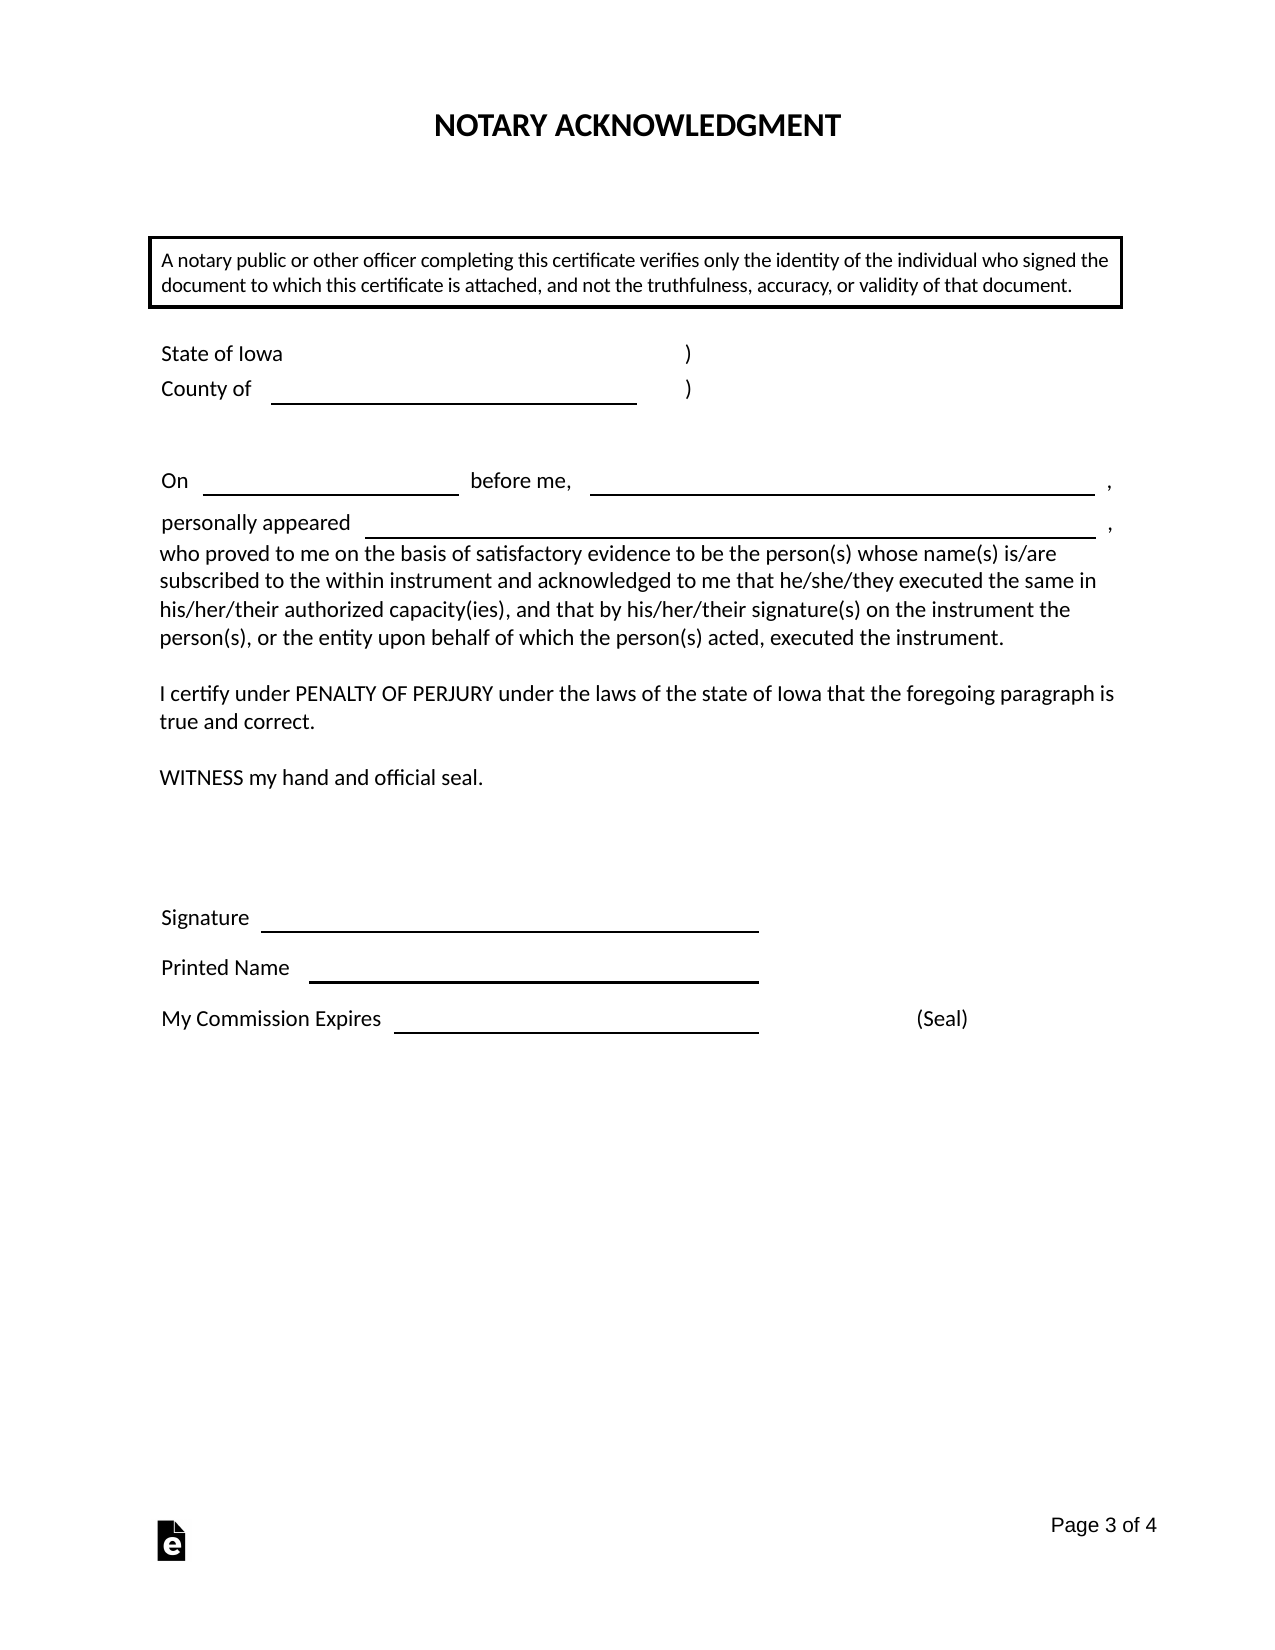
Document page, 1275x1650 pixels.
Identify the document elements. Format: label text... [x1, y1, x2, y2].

text NOTARY ACKNOWLEDGMENT [150, 104, 1125, 144]
text who proved to me on the basis of satisfactory evidence to be the person(s) whose name(s) is/are subscribed to the within instrument and acknowledged to me that he/she/they executed the same in his/her/their authorized capacity(ies), and that by his/her/their signature(s) on the instrument the person(s), or the entity upon behalf of which the person(s) acted, executed the instrument. [159, 539, 1125, 651]
table_header [271, 375, 637, 403]
table_header , [1096, 509, 1124, 537]
table_header (Seal) [759, 1004, 1125, 1032]
table_header [394, 1004, 759, 1032]
table_header [261, 903, 759, 931]
table_header Signature [150, 903, 261, 931]
table_header County of [150, 375, 271, 403]
table_header before me, [459, 466, 590, 494]
table_header , [1095, 466, 1124, 494]
table_header [590, 466, 1095, 494]
table_header [1125, 1004, 1275, 1032]
table_header [365, 509, 1096, 537]
table_header [759, 953, 1124, 981]
table_header My Commission Expires [150, 1004, 394, 1032]
text WITNESS my hand and official seal. [159, 763, 1125, 791]
table_header [203, 466, 459, 494]
text I certify under PENALTY OF PERJURY under the laws of the state of Iowa that the foregoing paragraph is true and correct. [159, 679, 1125, 735]
table_header ) [637, 375, 703, 403]
table_header A notary public or other officer completing this certificate verifies only the identity of the individual who signed the document to which this certificate is attached, and not the truthfulness, accuracy, or validity of that document. [152, 239, 1120, 305]
table_header State of Iowa [150, 339, 637, 367]
table_header ) [637, 339, 703, 367]
table_header [309, 953, 759, 981]
table_header personally appeared [150, 509, 365, 537]
table_header On [150, 466, 202, 494]
table_header Printed Name [150, 953, 309, 981]
